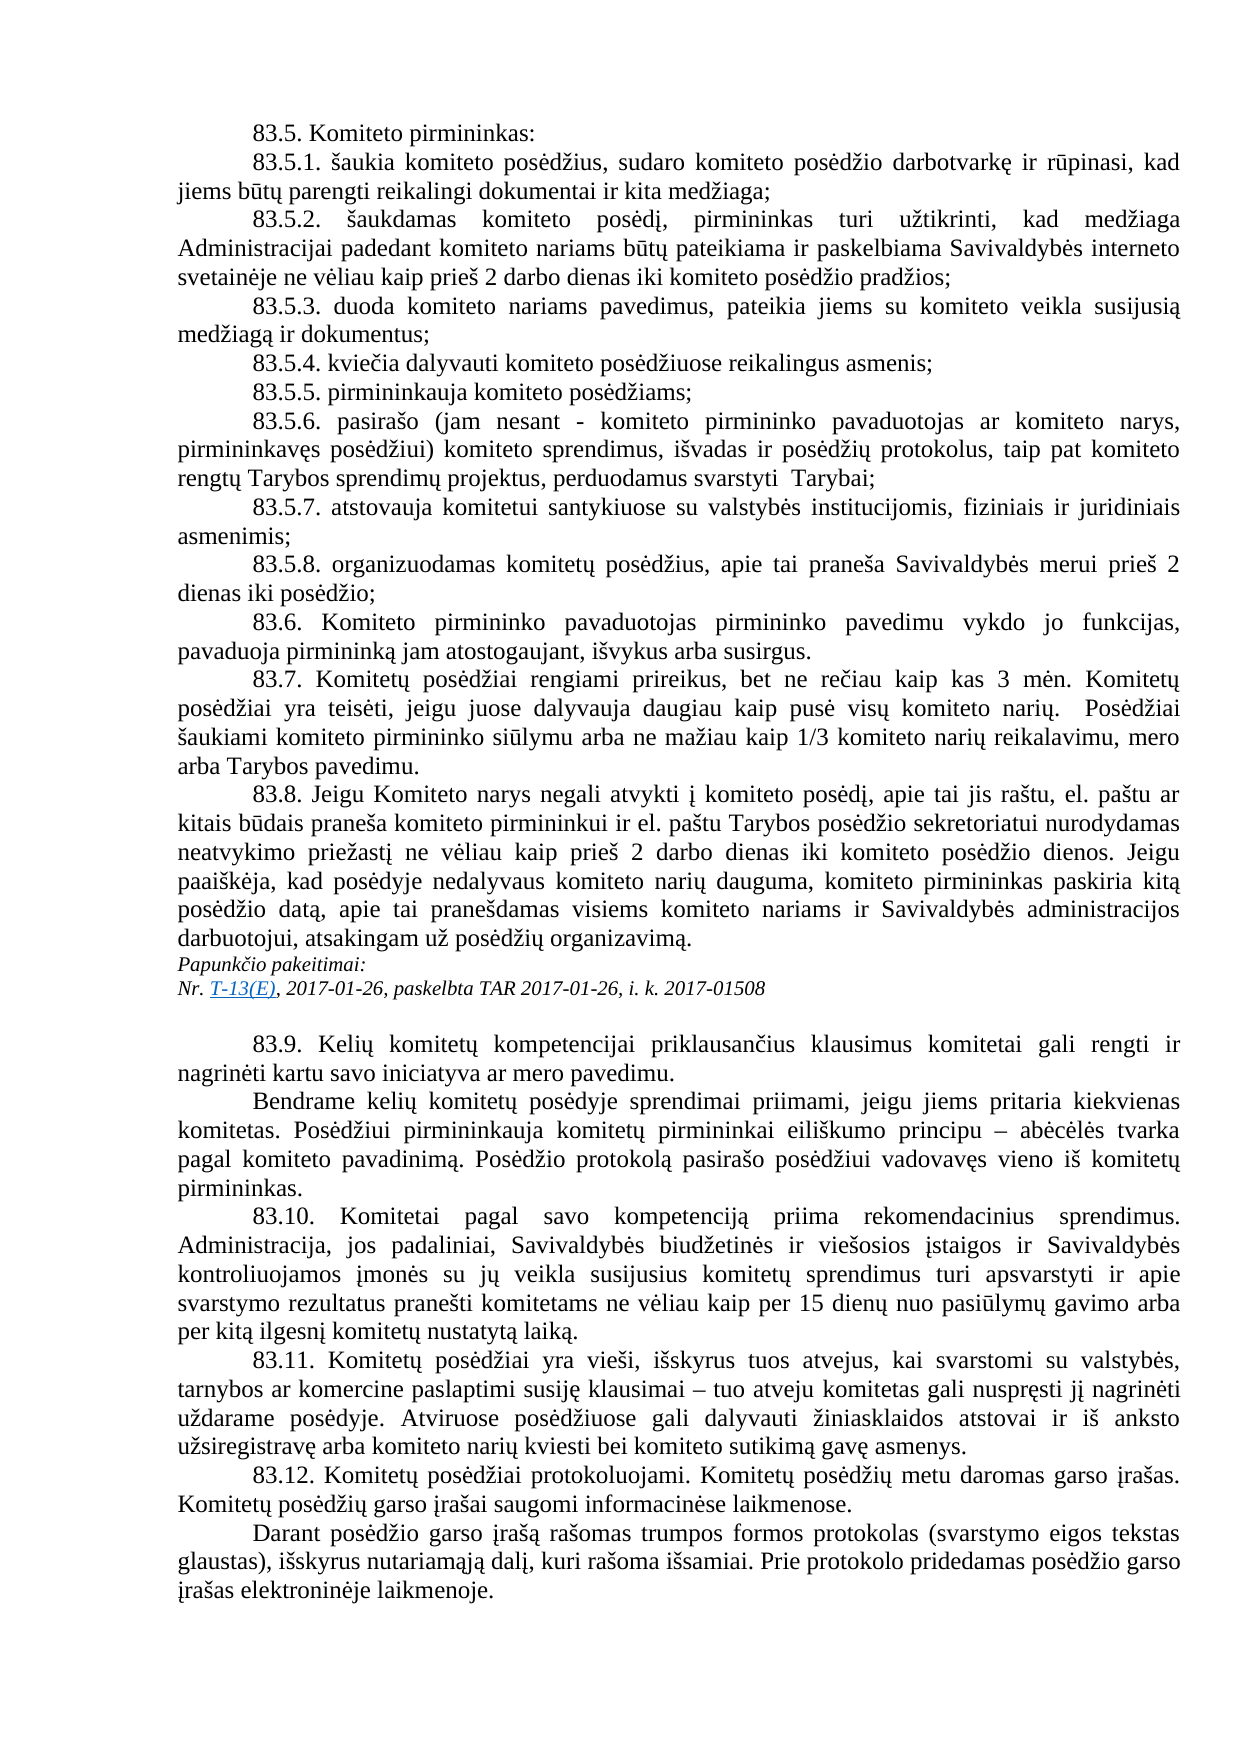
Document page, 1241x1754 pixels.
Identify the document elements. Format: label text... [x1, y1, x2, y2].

text 83.11. Komitetų posėdžiai yra vieši, išskyrus tuos atvejus, kai svarstomi su valstybės, tarnybos ar komercine paslaptimi susiję klausimai – tuo atveju komitetas gali nuspręsti jį nagrinėti uždarame posėdyje. Atviruose posėdžiuose gali dalyvauti žiniasklaidos atstovai ir iš anksto užsiregistravę arba komiteto narių kviesti bei komiteto sutikimą gavę asmenys. [177, 1345, 1181, 1460]
text 83.9. Kelių komitetų kompetencijai priklausančius klausimus komitetai gali rengti ir nagrinėti kartu savo iniciatyva ar mero pavedimu. [177, 1029, 1181, 1086]
text 83.5.8. organizuodamas komitetų posėdžius, apie tai praneša Savivaldybės merui prieš 2 dienas iki posėdžio; [177, 549, 1181, 607]
text 83.5.6. pasirašo (jam nesant - komiteto pirmininko pavaduotojas ar komiteto narys, pirmininkavęs posėdžiui) komiteto sprendimus, išvadas ir posėdžių protokolus, taip pat komiteto rengtų Tarybos sprendimų projektus, perduodamus svarstyti Tarybai; [177, 406, 1181, 492]
text Bendrame kelių komitetų posėdyje sprendimai priimami, jeigu jiems pritaria kiekvienas komitetas. Posėdžiui pirmininkauja komitetų pirmininkai eiliškumo principu – abėcėlės tvarka pagal komiteto pavadinimą. Posėdžio protokolą pasirašo posėdžiui vadovavęs vieno iš komitetų pirmininkas. [177, 1086, 1181, 1201]
text 83.8. Jeigu Komiteto narys negali atvykti į komiteto posėdį, apie tai jis raštu, el. paštu ar kitais būdais praneša komiteto pirmininkui ir el. paštu Tarybos posėdžio sekretoriatui nurodydamas neatvykimo priežastį ne vėliau kaip prieš 2 darbo dienas iki komiteto posėdžio dienos. Jeigu paaiškėja, kad posėdyje nedalyvaus komiteto narių dauguma, komiteto pirmininkas paskiria kitą posėdžio datą, apie tai pranešdamas visiems komiteto nariams ir Savivaldybės administracijos darbuotojui, atsakingam už posėdžių organizavimą. [177, 779, 1181, 952]
text 83.5.5. pirmininkauja komiteto posėdžiams; [177, 377, 1181, 406]
text 83.12. Komitetų posėdžiai protokoluojami. Komitetų posėdžių metu daromas garso įrašas. Komitetų posėdžių garso įrašai saugomi informacinėse laikmenose. [177, 1460, 1181, 1518]
text 83.5.4. kviečia dalyvauti komiteto posėdžiuose reikalingus asmenis; [177, 348, 1181, 377]
text 83.5. Komiteto pirmininkas: [177, 118, 1181, 147]
text 83.7. Komitetų posėdžiai rengiami prireikus, bet ne rečiau kaip kas 3 mėn. Komitetų posėdžiai yra teisėti, jeigu juose dalyvauja daugiau kaip pusė visų komiteto narių. Posėdžiai šaukiami komiteto pirmininko siūlymu arba ne mažiau kaip 1/3 komiteto narių reikalavimu, mero arba Tarybos pavedimu. [177, 664, 1181, 779]
text 83.5.2. šaukdamas komiteto posėdį, pirmininkas turi užtikrinti, kad medžiaga Administracijai padedant komiteto nariams būtų pateikiama ir paskelbiama Savivaldybės interneto svetainėje ne vėliau kaip prieš 2 darbo dienas iki komiteto posėdžio pradžios; [177, 204, 1181, 291]
text 83.5.3. duoda komiteto nariams pavedimus, pateikia jiems su komiteto veikla susijusią medžiagą ir dokumentus; [177, 291, 1181, 348]
text 83.6. Komiteto pirmininko pavaduotojas pirmininko pavedimu vykdo jo funkcijas, pavaduoja pirmininką jam atostogaujant, išvykus arba susirgus. [177, 607, 1181, 664]
text 83.5.7. atstovauja komitetui santykiuose su valstybės institucijomis, fiziniais ir juridiniais asmenimis; [177, 492, 1181, 549]
text Papunkčio pakeitimai: [177, 952, 1181, 976]
text 83.5.1. šaukia komiteto posėdžius, sudaro komiteto posėdžio darbotvarkę ir rūpinasi, kad jiems būtų parengti reikalingi dokumentai ir kita medžiaga; [177, 147, 1181, 204]
text Darant posėdžio garso įrašą rašomas trumpos formos protokolas (svarstymo eigos tekstas glaustas), išskyrus nutariamąją dalį, kuri rašoma išsamiai. Prie protokolo pridedamas posėdžio garso įrašas elektroninėje laikmenoje. [177, 1518, 1181, 1604]
text Nr. T-13(E), 2017-01-26, paskelbta TAR 2017-01-26, i. k. 2017-01508 [177, 976, 1181, 1000]
text 83.10. Komitetai pagal savo kompetenciją priima rekomendacinius sprendimus. Administracija, jos padaliniai, Savivaldybės biudžetinės ir viešosios įstaigos ir Savivaldybės kontroliuojamos įmonės su jų veikla susijusius komitetų sprendimus turi apsvarstyti ir apie svarstymo rezultatus pranešti komitetams ne vėliau kaip per 15 dienų nuo pasiūlymų gavimo arba per kitą ilgesnį komitetų nustatytą laiką. [177, 1201, 1181, 1345]
